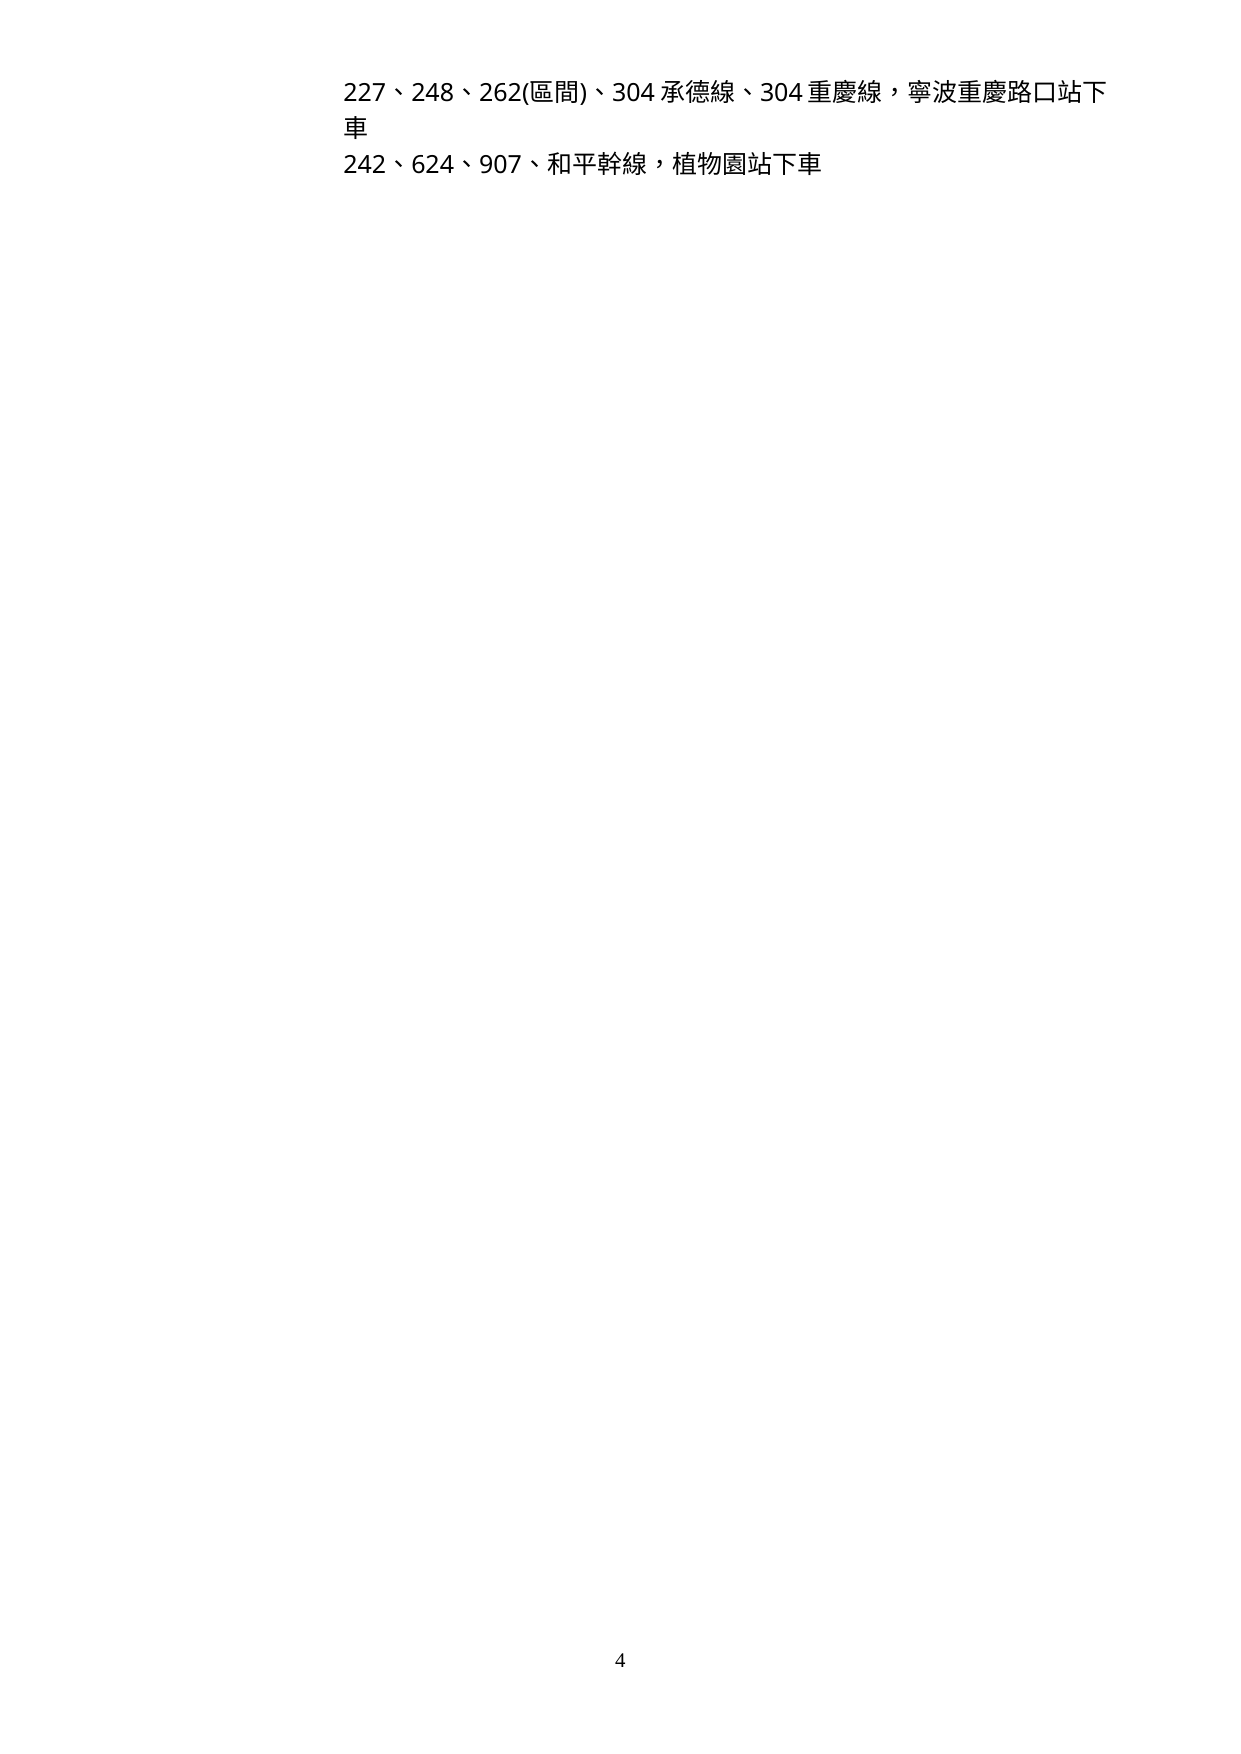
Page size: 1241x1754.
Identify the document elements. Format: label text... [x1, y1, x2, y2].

text 242、624、907、和平幹線，植物園站下車 [343, 144, 1122, 181]
text 227、248、262(區間)、304承德線、304重慶線，寧波重慶路口站下車 [343, 72, 1122, 144]
